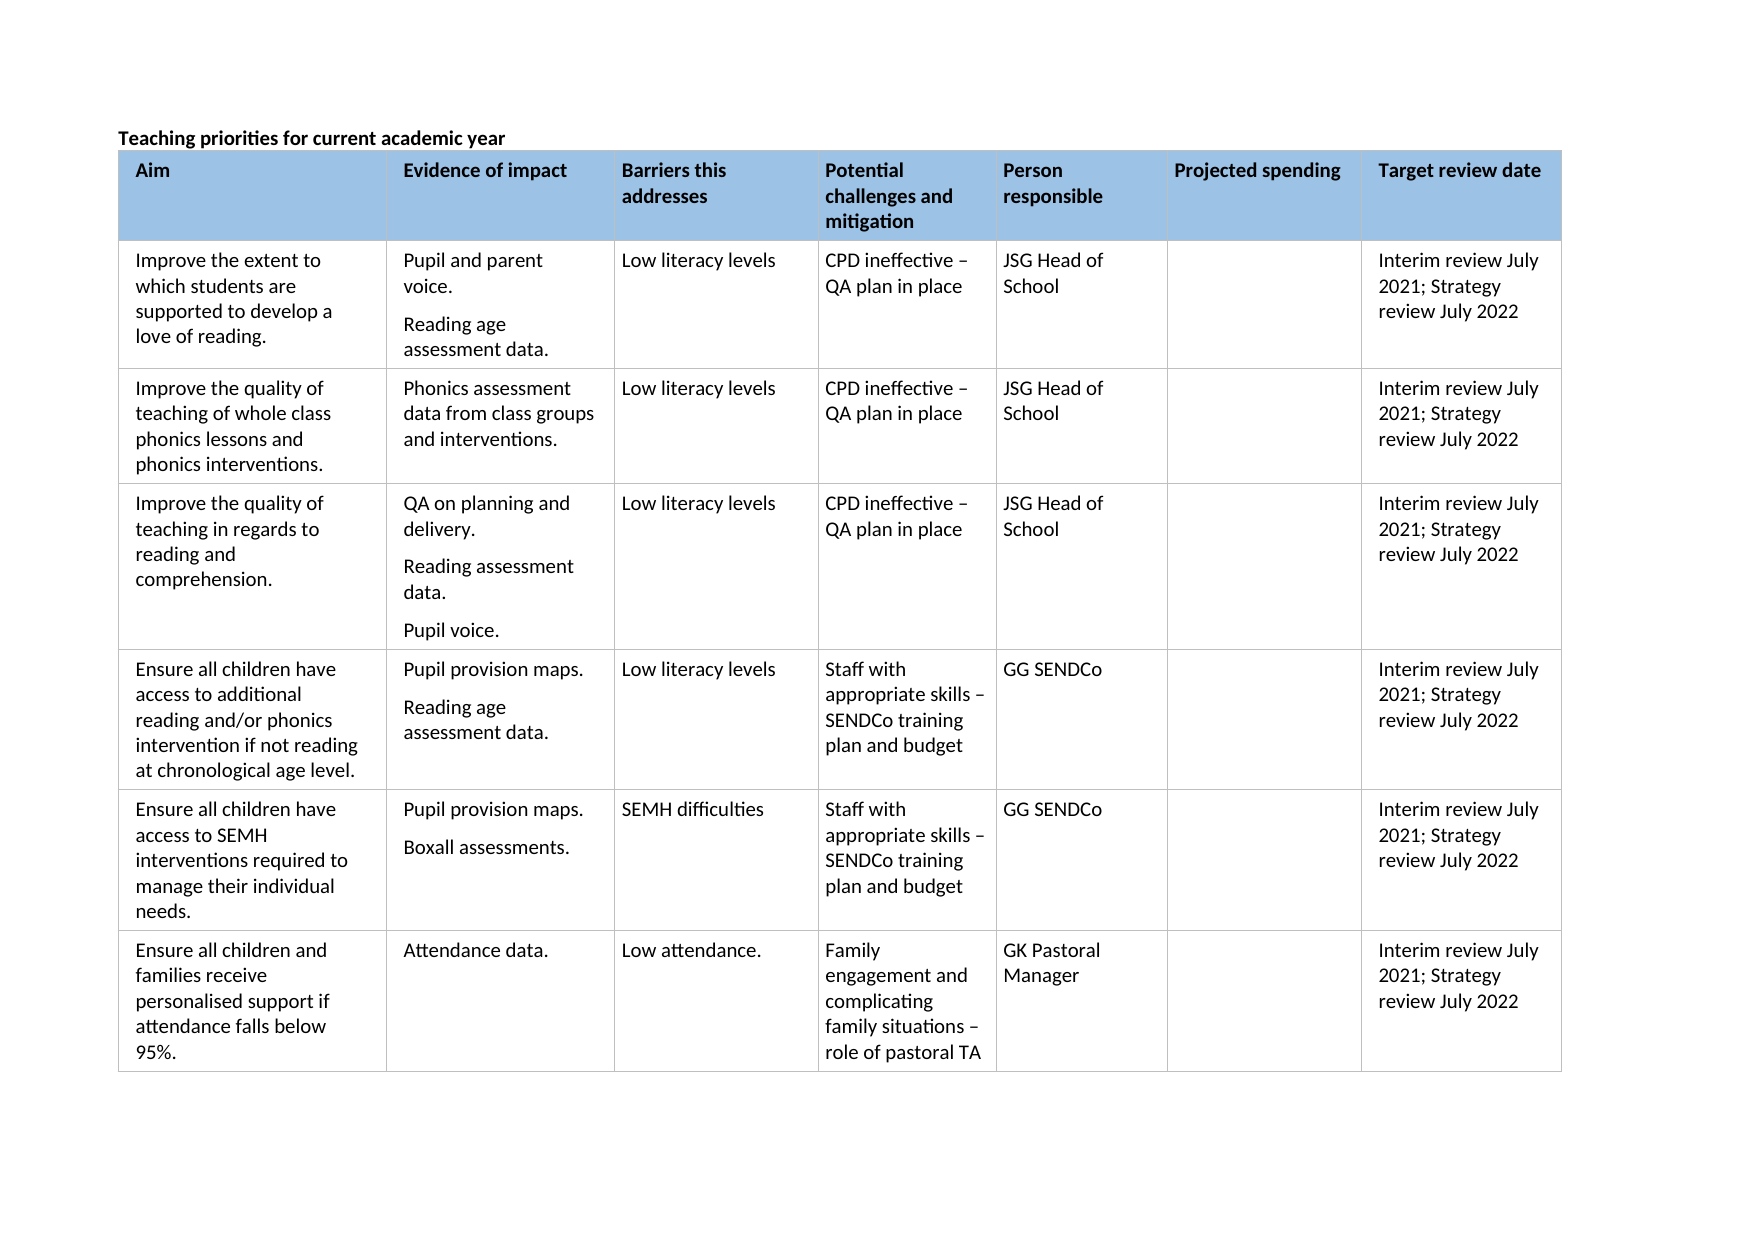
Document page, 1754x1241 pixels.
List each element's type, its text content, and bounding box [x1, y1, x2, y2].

table_cell Interim review July 2021; Strategy review July 2022 [1362, 369, 1561, 483]
table_cell Ensure all children and families receive personalised support if attendance falls below 95%. [119, 931, 386, 1071]
table_cell [1168, 931, 1361, 1071]
table_header Aim [119, 151, 386, 240]
table_cell JSG Head of School [997, 484, 1167, 649]
table_cell Pupil and parent voice. Reading age assessment data. [387, 241, 614, 368]
table_cell [1168, 790, 1361, 930]
table_cell CPD ineffective – QA plan in place [819, 241, 996, 368]
table_cell [1168, 369, 1361, 483]
table_cell Pupil provision maps. Reading age assessment data. [387, 650, 614, 789]
table_cell Pupil provision maps. Boxall assessments. [387, 790, 614, 930]
subtitle Teaching priorities for current academic year [118, 125, 1562, 150]
table_cell Ensure all children have access to SEMH interventions required to manage their individual needs. [119, 790, 386, 930]
table_cell [1168, 650, 1361, 789]
table_cell GG SENDCo [997, 790, 1167, 930]
table_cell Ensure all children have access to additional reading and/or phonics intervention if not reading at chronological age level. [119, 650, 386, 789]
table_cell Interim review July 2021; Strategy review July 2022 [1362, 484, 1561, 649]
table_header Projected spending [1168, 151, 1361, 240]
table_cell GK Pastoral Manager [997, 931, 1167, 1071]
table_header Barriers this addresses [615, 151, 818, 240]
table_cell Low literacy levels [615, 484, 818, 649]
table_cell Staff with appropriate skills – SENDCo training plan and budget [819, 790, 996, 930]
table_cell JSG Head of School [997, 369, 1167, 483]
table_cell Improve the extent to which students are supported to develop a love of reading. [119, 241, 386, 368]
table_cell SEMH difficulties [615, 790, 818, 930]
table_cell Improve the quality of teaching of whole class phonics lessons and phonics interventions. [119, 369, 386, 483]
table_cell CPD ineffective – QA plan in place [819, 369, 996, 483]
table_cell Staff with appropriate skills – SENDCo training plan and budget [819, 650, 996, 789]
table_cell Low attendance. [615, 931, 818, 1071]
table_cell [1168, 241, 1361, 368]
table_header Potential challenges and mitigation [819, 151, 996, 240]
table_header Evidence of impact [387, 151, 614, 240]
table_header Person responsible [997, 151, 1167, 240]
table_cell Phonics assessment data from class groups and interventions. [387, 369, 614, 483]
table_cell Attendance data. [387, 931, 614, 1071]
table_cell JSG Head of School [997, 241, 1167, 368]
table_cell Low literacy levels [615, 650, 818, 789]
table_cell [1168, 484, 1361, 649]
table_cell QA on planning and delivery. Reading assessment data. Pupil voice. [387, 484, 614, 649]
table_cell Low literacy levels [615, 241, 818, 368]
table_cell Interim review July 2021; Strategy review July 2022 [1362, 931, 1561, 1071]
table_cell Family engagement and complicating family situations – role of pastoral TA [819, 931, 996, 1071]
table_cell Interim review July 2021; Strategy review July 2022 [1362, 790, 1561, 930]
table_cell GG SENDCo [997, 650, 1167, 789]
table_header Target review date [1362, 151, 1561, 240]
table_cell Interim review July 2021; Strategy review July 2022 [1362, 241, 1561, 368]
table_cell CPD ineffective – QA plan in place [819, 484, 996, 649]
table_cell Low literacy levels [615, 369, 818, 483]
table_cell Improve the quality of teaching in regards to reading and comprehension. [119, 484, 386, 649]
table_cell Interim review July 2021; Strategy review July 2022 [1362, 650, 1561, 789]
